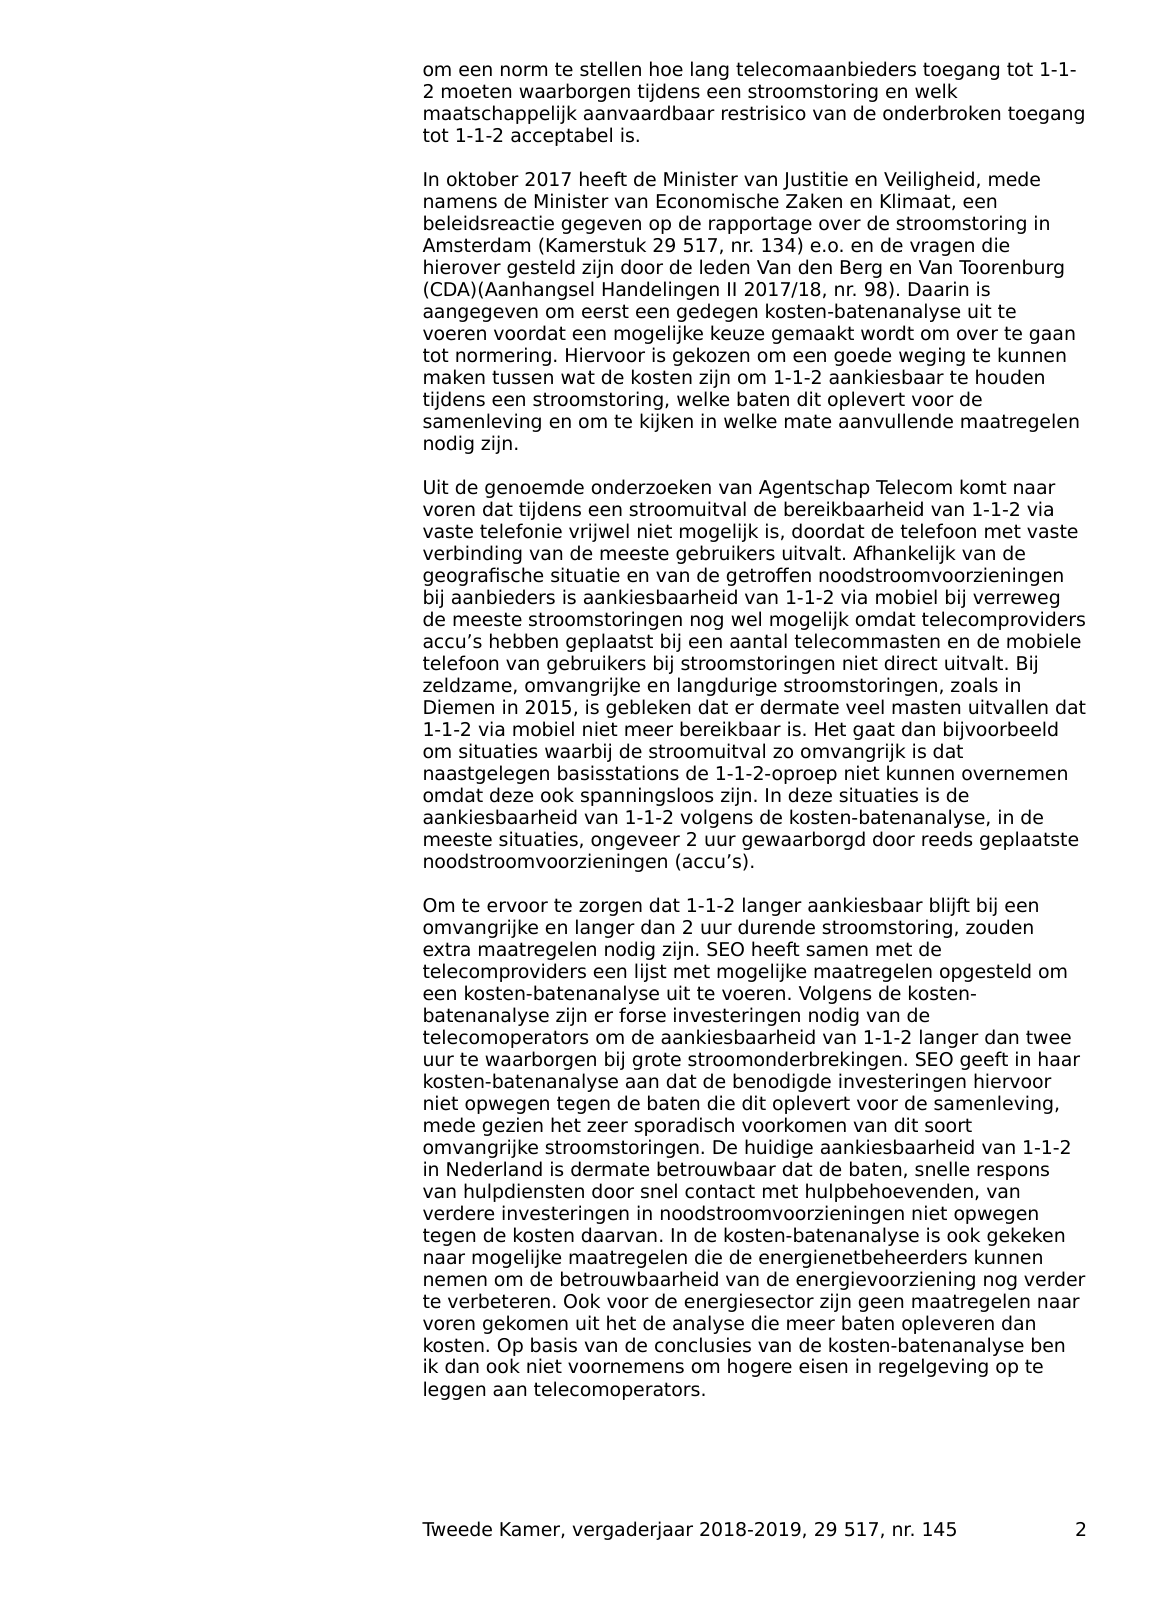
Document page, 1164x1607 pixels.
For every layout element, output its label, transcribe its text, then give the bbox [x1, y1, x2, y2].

text Uit de genoemde onderzoeken van Agentschap Telecom komt naar voren dat tijdens een stroomuitval de bereikbaarheid van 1-1-2 via vaste telefonie vrijwel niet mogelijk is, doordat de telefoon met vaste verbinding van de meeste gebruikers uitvalt. Afhankelijk van de geografische situatie en van de getroffen noodstroomvoorzieningen bij aanbieders is aankiesbaarheid van 1-1-2 via mobiel bij verreweg de meeste stroomstoringen nog wel mogelijk omdat telecomproviders accu’s hebben geplaatst bij een aantal telecommasten en de mobiele telefoon van gebruikers bij stroomstoringen niet direct uitvalt. Bij zeldzame, omvangrijke en langdurige stroomstoringen, zoals in Diemen in 2015, is gebleken dat er dermate veel masten uitvallen dat 1-1-2 via mobiel niet meer bereikbaar is. Het gaat dan bijvoorbeeld om situaties waarbij de stroomuitval zo omvangrijk is dat naastgelegen basisstations de 1-1-2-oproep niet kunnen overnemen omdat deze ook spanningsloos zijn. In deze situaties is de aankiesbaarheid van 1-1-2 volgens de kosten-batenanalyse, in de meeste situaties, ongeveer 2 uur gewaarborgd door reeds geplaatste noodstroomvoorzieningen (accu’s). [422, 477, 1087, 873]
text om een norm te stellen hoe lang telecomaanbieders toegang tot 1-1-2 moeten waarborgen tijdens een stroomstoring en welk maatschappelijk aanvaardbaar restrisico van de onderbroken toegang tot 1-1-2 acceptabel is. [422, 59, 1087, 147]
text In oktober 2017 heeft de Minister van Justitie en Veiligheid, mede namens de Minister van Economische Zaken en Klimaat, een beleidsreactie gegeven op de rapportage over de stroomstoring in Amsterdam (Kamerstuk 29 517, nr. 134) e.o. en de vragen die hierover gesteld zijn door de leden Van den Berg en Van Toorenburg (CDA)(Aanhangsel Handelingen II 2017/18, nr. 98). Daarin is aangegeven om eerst een gedegen kosten-batenanalyse uit te voeren voordat een mogelijke keuze gemaakt wordt om over te gaan tot normering. Hiervoor is gekozen om een goede weging te kunnen maken tussen wat de kosten zijn om 1-1-2 aankiesbaar te houden tijdens een stroomstoring, welke baten dit oplevert voor de samenleving en om te kijken in welke mate aanvullende maatregelen nodig zijn. [422, 169, 1087, 455]
text Om te ervoor te zorgen dat 1-1-2 langer aankiesbaar blijft bij een omvangrijke en langer dan 2 uur durende stroomstoring, zouden extra maatregelen nodig zijn. SEO heeft samen met de telecomproviders een lijst met mogelijke maatregelen opgesteld om een kosten-batenanalyse uit te voeren. Volgens de kosten-batenanalyse zijn er forse investeringen nodig van de telecomoperators om de aankiesbaarheid van 1-1-2 langer dan twee uur te waarborgen bij grote stroomonderbrekingen. SEO geeft in haar kosten-batenanalyse aan dat de benodigde investeringen hiervoor niet opwegen tegen de baten die dit oplevert voor de samenleving, mede gezien het zeer sporadisch voorkomen van dit soort omvangrijke stroomstoringen. De huidige aankiesbaarheid van 1-1-2 in Nederland is dermate betrouwbaar dat de baten, snelle respons van hulpdiensten door snel contact met hulpbehoevenden, van verdere investeringen in noodstroomvoorzieningen niet opwegen tegen de kosten daarvan. In de kosten-batenanalyse is ook gekeken naar mogelijke maatregelen die de energienetbeheerders kunnen nemen om de betrouwbaarheid van de energievoorziening nog verder te verbeteren. Ook voor de energiesector zijn geen maatregelen naar voren gekomen uit het de analyse die meer baten opleveren dan kosten. Op basis van de conclusies van de kosten-batenanalyse ben ik dan ook niet voornemens om hogere eisen in regelgeving op te leggen aan telecomoperators. [422, 895, 1087, 1400]
